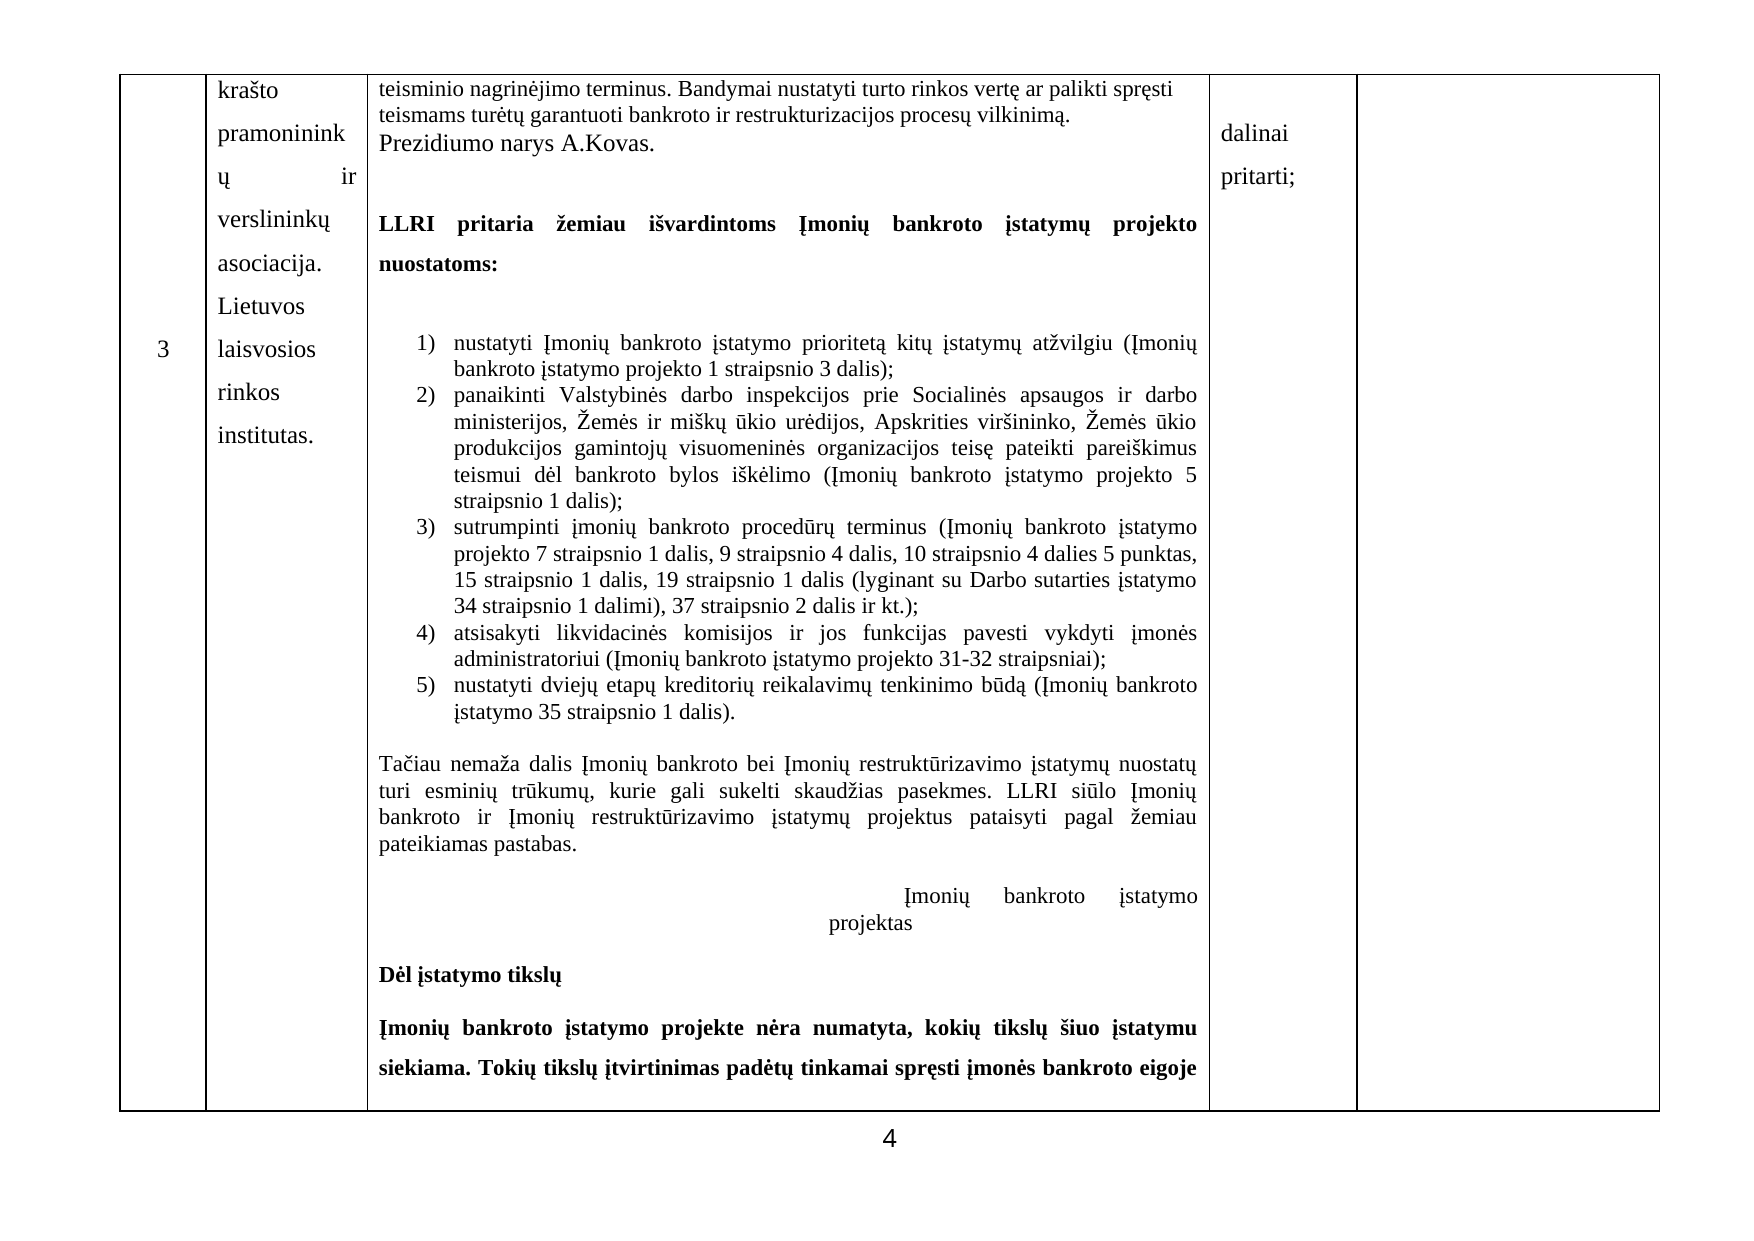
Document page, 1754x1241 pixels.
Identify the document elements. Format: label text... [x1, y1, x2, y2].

table_cell [1358, 75, 1659, 1110]
table_cell dalinai pritarti; [1210, 75, 1356, 1110]
table_cell krašto pramonininkų ir verslininkų asociacija. Lietuvos laisvosios rinkos institutas. [207, 75, 367, 1110]
table_cell 3 [121, 75, 205, 1110]
table_cell teisminio nagrinėjimo terminus. Bandymai nustatyti turto rinkos vertę ar palikti spręsti teismams turėtų garantuoti bankroto ir restrukturizacijos procesų vilkinimą. Prezidiumo narys A.Kovas. LLRI pritaria žemiau išvardintoms Įmonių bankroto įstatymų projekto nuostatoms: nustatyti Įmonių bankroto įstatymo prioritetą kitų įstatymų atžvilgiu (Įmonių bankroto įstatymo projekto 1 straipsnio 3 dalis); panaikinti Valstybinės darbo inspekcijos prie Socialinės apsaugos ir darbo ministerijos, Žemės ir miškų ūkio urėdijos, Apskrities viršininko, Žemės ūkio produkcijos gamintojų visuomeninės organizacijos teisę pateikti pareiškimus teismui dėl bankroto bylos iškėlimo (Įmonių bankroto įstatymo projekto 5 straipsnio 1 dalis); sutrumpinti įmonių bankroto procedūrų terminus (Įmonių bankroto įstatymo projekto 7 straipsnio 1 dalis, 9 straipsnio 4 dalis, 10 straipsnio 4 dalies 5 punktas, 15 straipsnio 1 dalis, 19 straipsnio 1 dalis (lyginant su Darbo sutarties įstatymo 34 straipsnio 1 dalimi), 37 straipsnio 2 dalis ir kt.); atsisakyti likvidacinės komisijos ir jos funkcijas pavesti vykdyti įmonės administratoriui (Įmonių bankroto įstatymo projekto 31-32 straipsniai); nustatyti dviejų etapų kreditorių reikalavimų tenkinimo būdą (Įmonių bankroto įstatymo 35 straipsnio 1 dalis). Tačiau nemaža dalis Įmonių bankroto bei Įmonių restruktūrizavimo įstatymų nuostatų turi esminių trūkumų, kurie gali sukelti skaudžias pasekmes. LLRI siūlo Įmonių bankroto ir Įmonių restruktūrizavimo įstatymų projektus pataisyti pagal žemiau pateikiamas pastabas. Įmonių bankroto įstatymo projektas Dėl įstatymo tikslų Įmonių bankroto įstatymo projekte nėra numatyta, kokių tikslų šiuo įstatymu siekiama. Tokių tikslų įtvirtinimas padėtų tinkamai spręsti įmonės bankroto eigoje [368, 75, 1209, 1110]
